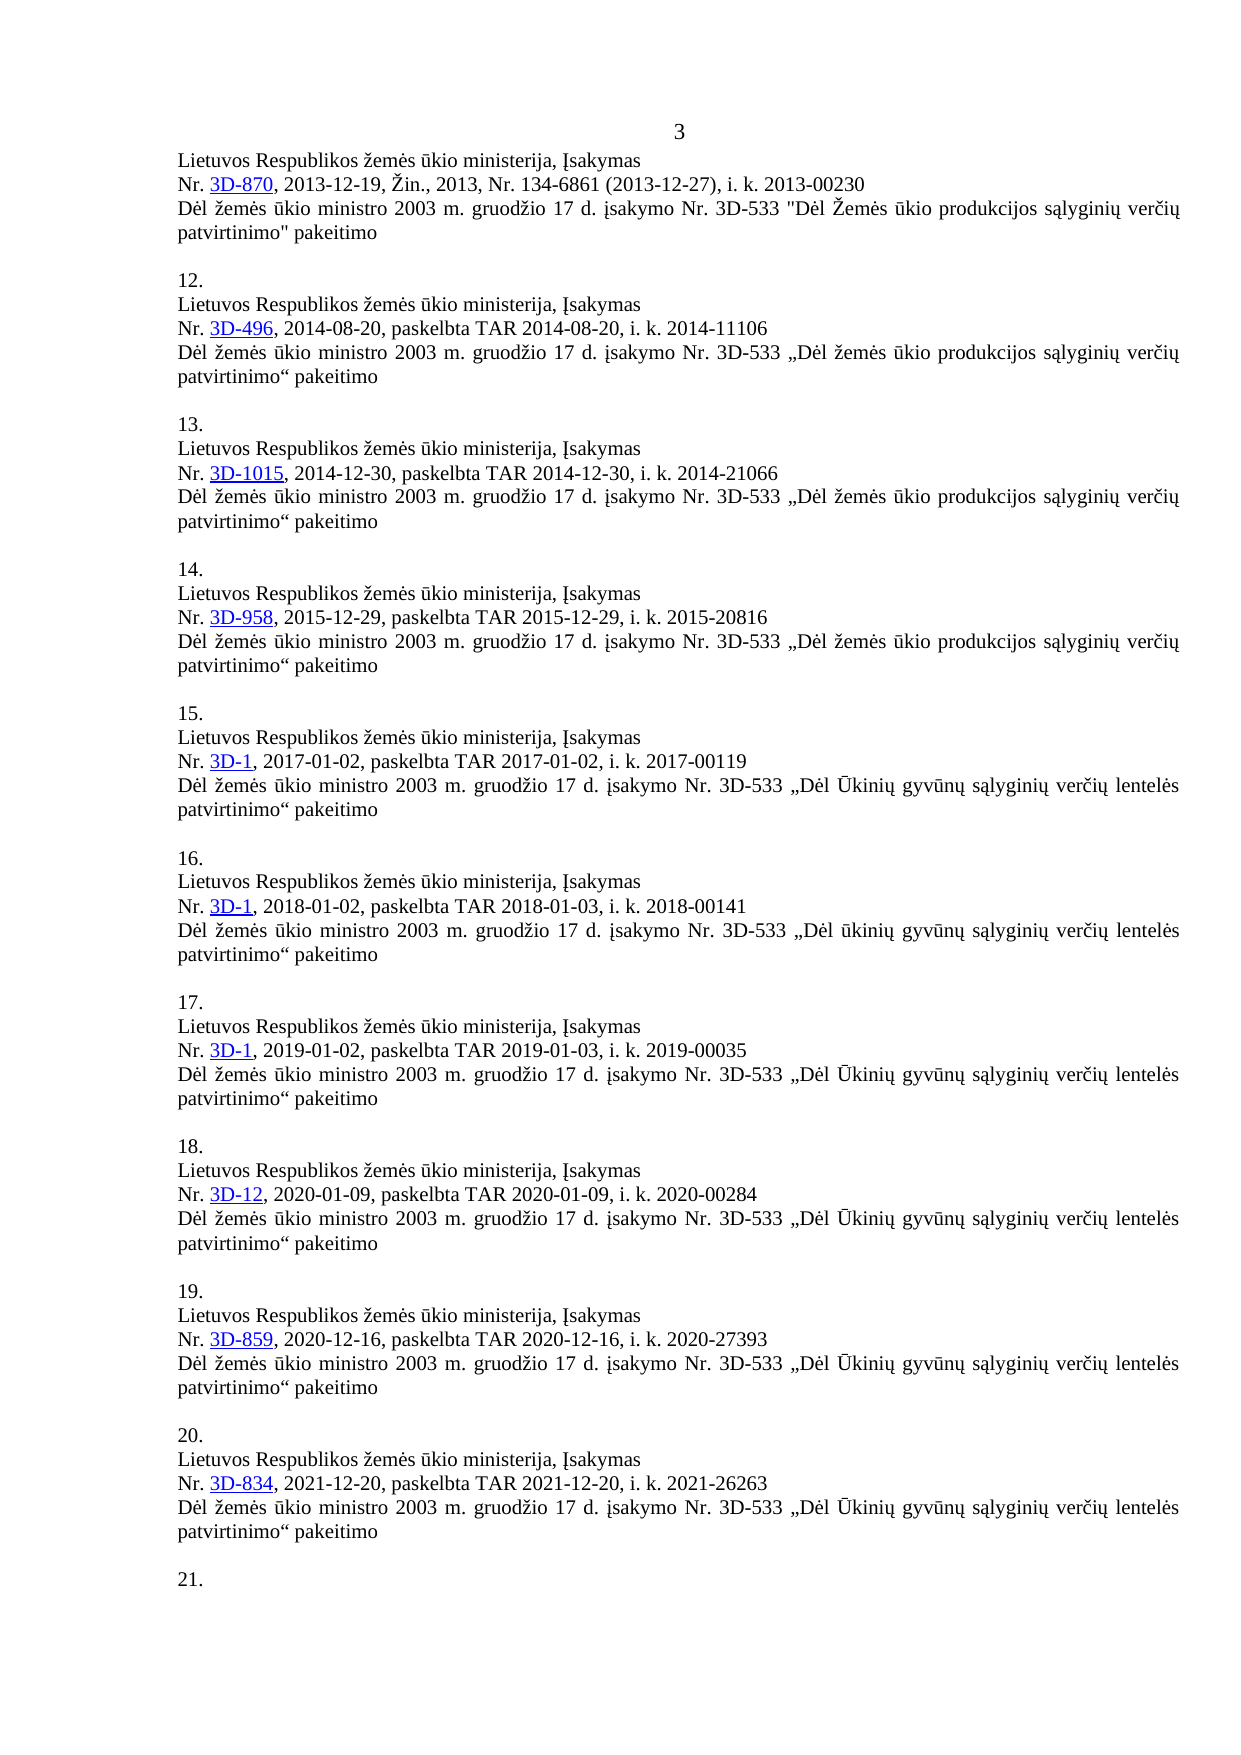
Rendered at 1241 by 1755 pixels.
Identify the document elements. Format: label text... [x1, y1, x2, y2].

text Nr. 3D-859, 2020-12-16, paskelbta TAR 2020-12-16, i. k. 2020-27393 [177, 1327, 1181, 1351]
text Lietuvos Respublikos žemės ūkio ministerija, Įsakymas [177, 869, 1181, 893]
text Dėl žemės ūkio ministro 2003 m. gruodžio 17 d. įsakymo Nr. 3D-533 „Dėl Ūkinių gyvūnų sąlyginių verčių lentelės patvirtinimo“ pakeitimo [177, 1495, 1181, 1543]
text Lietuvos Respublikos žemės ūkio ministerija, Įsakymas [177, 1014, 1181, 1038]
text Nr. 3D-870, 2013-12-19, Žin., 2013, Nr. 134-6861 (2013-12-27), i. k. 2013-00230 [177, 172, 1181, 196]
text Nr. 3D-1015, 2014-12-30, paskelbta TAR 2014-12-30, i. k. 2014-21066 [177, 460, 1181, 484]
text Lietuvos Respublikos žemės ūkio ministerija, Įsakymas [177, 1447, 1181, 1471]
text Dėl žemės ūkio ministro 2003 m. gruodžio 17 d. įsakymo Nr. 3D-533 „Dėl žemės ūkio produkcijos sąlyginių verčių patvirtinimo“ pakeitimo [177, 484, 1181, 533]
text Nr. 3D-1, 2019-01-02, paskelbta TAR 2019-01-03, i. k. 2019-00035 [177, 1038, 1181, 1062]
text Lietuvos Respublikos žemės ūkio ministerija, Įsakymas [177, 1303, 1181, 1327]
text Lietuvos Respublikos žemės ūkio ministerija, Įsakymas [177, 436, 1181, 460]
text Dėl žemės ūkio ministro 2003 m. gruodžio 17 d. įsakymo Nr. 3D-533 „Dėl žemės ūkio produkcijos sąlyginių verčių patvirtinimo“ pakeitimo [177, 629, 1181, 677]
text Dėl žemės ūkio ministro 2003 m. gruodžio 17 d. įsakymo Nr. 3D-533 „Dėl Ūkinių gyvūnų sąlyginių verčių lentelės patvirtinimo“ pakeitimo [177, 773, 1181, 821]
text 15. [177, 701, 1181, 725]
text Nr. 3D-12, 2020-01-09, paskelbta TAR 2020-01-09, i. k. 2020-00284 [177, 1182, 1181, 1206]
text 18. [177, 1134, 1181, 1158]
text 16. [177, 845, 1181, 869]
text Lietuvos Respublikos žemės ūkio ministerija, Įsakymas [177, 148, 1181, 172]
text Lietuvos Respublikos žemės ūkio ministerija, Įsakymas [177, 1158, 1181, 1182]
text Nr. 3D-496, 2014-08-20, paskelbta TAR 2014-08-20, i. k. 2014-11106 [177, 316, 1181, 340]
text 20. [177, 1423, 1181, 1447]
text Dėl žemės ūkio ministro 2003 m. gruodžio 17 d. įsakymo Nr. 3D-533 „Dėl Ūkinių gyvūnų sąlyginių verčių lentelės patvirtinimo“ pakeitimo [177, 1206, 1181, 1254]
text Lietuvos Respublikos žemės ūkio ministerija, Įsakymas [177, 725, 1181, 749]
text 21. [177, 1567, 1181, 1591]
text Dėl žemės ūkio ministro 2003 m. gruodžio 17 d. įsakymo Nr. 3D-533 „Dėl ūkinių gyvūnų sąlyginių verčių lentelės patvirtinimo“ pakeitimo [177, 918, 1181, 966]
text 17. [177, 990, 1181, 1014]
text Nr. 3D-958, 2015-12-29, paskelbta TAR 2015-12-29, i. k. 2015-20816 [177, 605, 1181, 629]
text 19. [177, 1278, 1181, 1303]
text Lietuvos Respublikos žemės ūkio ministerija, Įsakymas [177, 292, 1181, 316]
text Dėl žemės ūkio ministro 2003 m. gruodžio 17 d. įsakymo Nr. 3D-533 „Dėl Ūkinių gyvūnų sąlyginių verčių lentelės patvirtinimo“ pakeitimo [177, 1351, 1181, 1399]
text Nr. 3D-834, 2021-12-20, paskelbta TAR 2021-12-20, i. k. 2021-26263 [177, 1471, 1181, 1495]
text Dėl žemės ūkio ministro 2003 m. gruodžio 17 d. įsakymo Nr. 3D-533 "Dėl Žemės ūkio produkcijos sąlyginių verčių patvirtinimo" pakeitimo [177, 196, 1181, 244]
text Nr. 3D-1, 2018-01-02, paskelbta TAR 2018-01-03, i. k. 2018-00141 [177, 893, 1181, 918]
text Dėl žemės ūkio ministro 2003 m. gruodžio 17 d. įsakymo Nr. 3D-533 „Dėl žemės ūkio produkcijos sąlyginių verčių patvirtinimo“ pakeitimo [177, 340, 1181, 388]
text Lietuvos Respublikos žemės ūkio ministerija, Įsakymas [177, 581, 1181, 605]
text Dėl žemės ūkio ministro 2003 m. gruodžio 17 d. įsakymo Nr. 3D-533 „Dėl Ūkinių gyvūnų sąlyginių verčių lentelės patvirtinimo“ pakeitimo [177, 1062, 1181, 1110]
text Nr. 3D-1, 2017-01-02, paskelbta TAR 2017-01-02, i. k. 2017-00119 [177, 749, 1181, 773]
text 14. [177, 557, 1181, 581]
text 13. [177, 412, 1181, 436]
text 12. [177, 268, 1181, 292]
